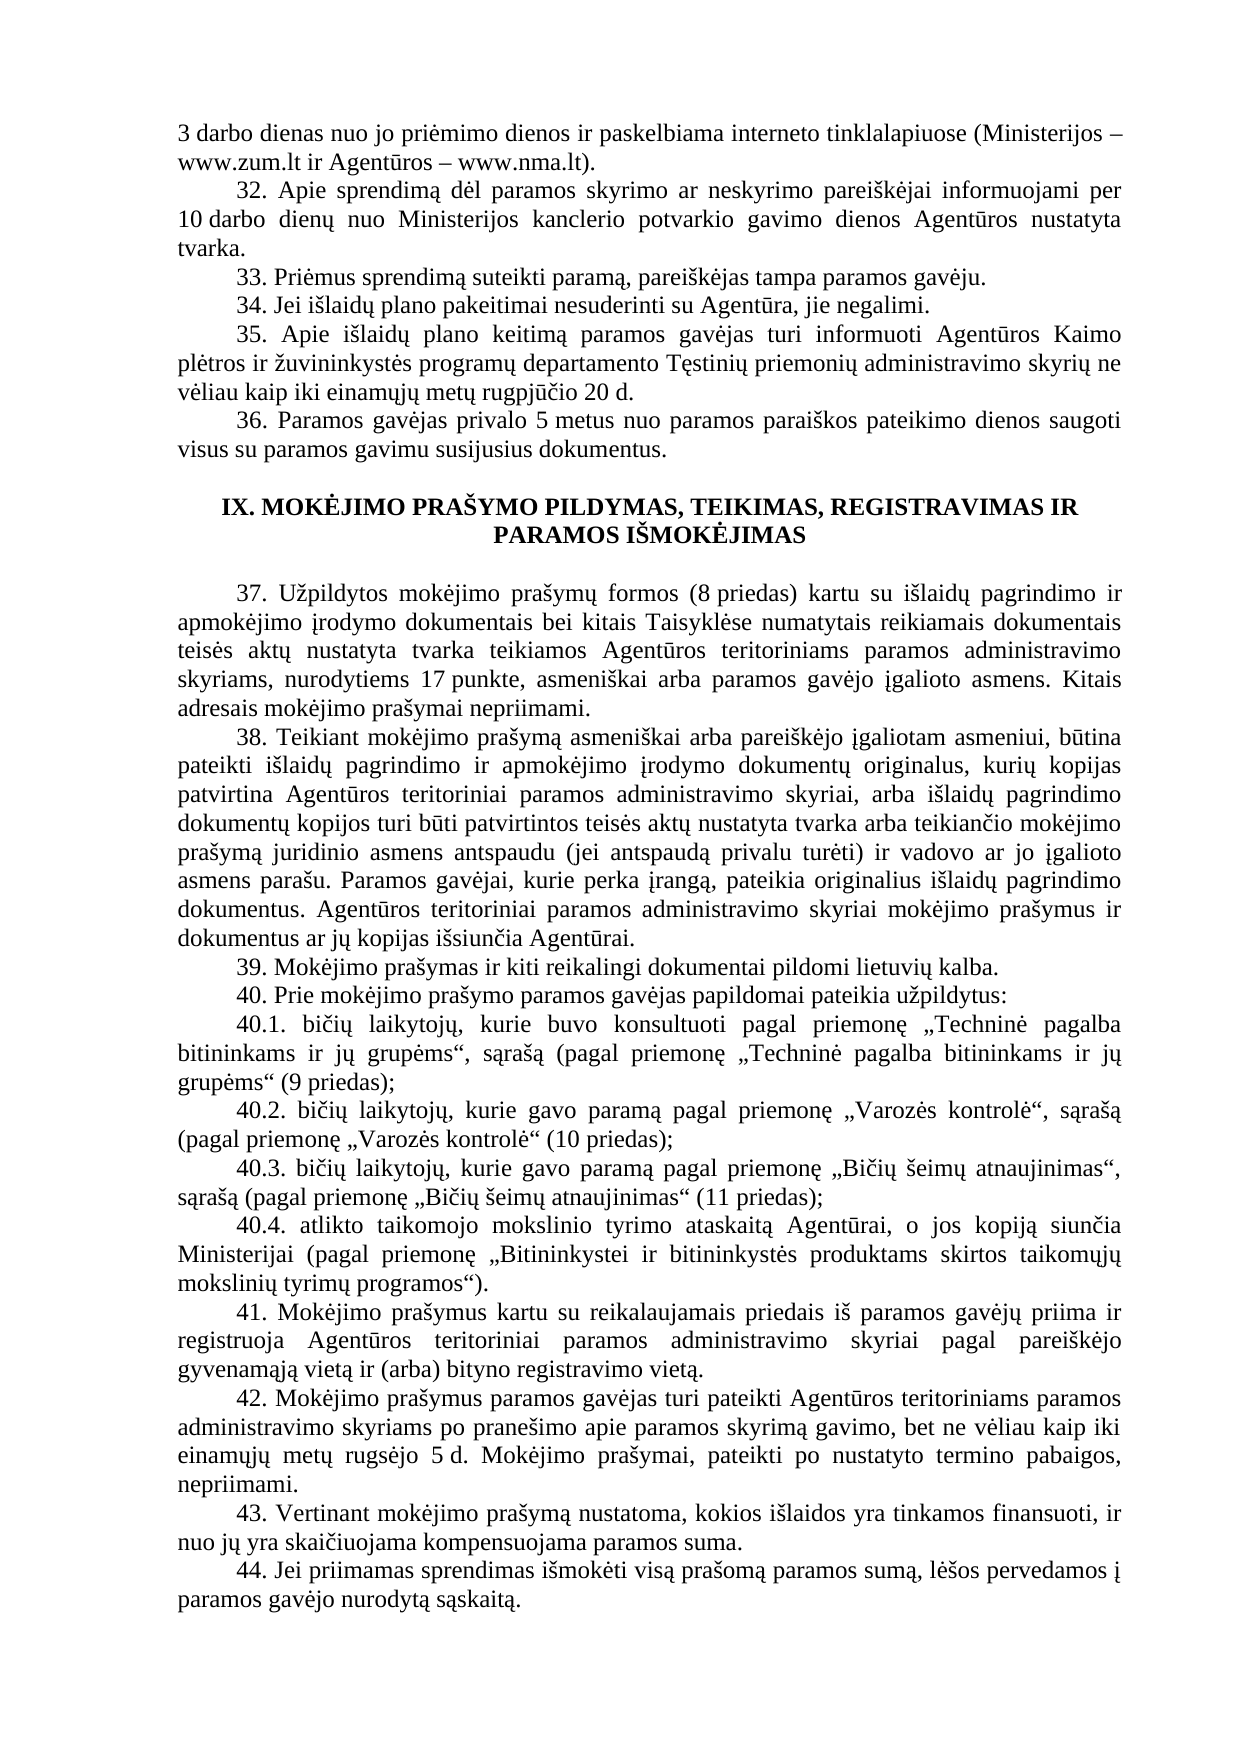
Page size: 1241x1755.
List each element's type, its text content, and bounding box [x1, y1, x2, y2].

text 37. Užpildytos mokėjimo prašymų formos (8 priedas) kartu su išlaidų pagrindimo ir apmokėjimo įrodymo dokumentais bei kitais Taisyklėse numatytais reikiamais dokumentais teisės aktų nustatyta tvarka teikiamos Agentūros teritoriniams paramos administravimo skyriams, nurodytiems 17 punkte, asmeniškai arba paramos gavėjo įgalioto asmens. Kitais adresais mokėjimo prašymai nepriimami. [177, 578, 1122, 722]
text IX. MOKĖJIMO PRAŠYMO PILDYMAS, TEIKIMAS, REGISTRAVIMAS IR PARAMOS IŠMOKĖJIMAS [177, 492, 1122, 549]
text 40.4. atlikto taikomojo mokslinio tyrimo ataskaitą Agentūrai, o jos kopiją siunčia Ministerijai (pagal priemonę „Bitininkystei ir bitininkystės produktams skirtos taikomųjų mokslinių tyrimų programos“). [177, 1211, 1122, 1297]
text 40.2. bičių laikytojų, kurie gavo paramą pagal priemonę „Varozės kontrolė“, sąrašą (pagal priemonę „Varozės kontrolė“ (10 priedas); [177, 1096, 1122, 1153]
text 40.3. bičių laikytojų, kurie gavo paramą pagal priemonę „Bičių šeimų atnaujinimas“, sąrašą (pagal priemonę „Bičių šeimų atnaujinimas“ (11 priedas); [177, 1153, 1122, 1211]
text 38. Teikiant mokėjimo prašymą asmeniškai arba pareiškėjo įgaliotam asmeniui, būtina pateikti išlaidų pagrindimo ir apmokėjimo įrodymo dokumentų originalus, kurių kopijas patvirtina Agentūros teritoriniai paramos administravimo skyriai, arba išlaidų pagrindimo dokumentų kopijos turi būti patvirtintos teisės aktų nustatyta tvarka arba teikiančio mokėjimo prašymą juridinio asmens antspaudu (jei antspaudą privalu turėti) ir vadovo ar jo įgalioto asmens parašu. Paramos gavėjai, kurie perka įrangą, pateikia originalius išlaidų pagrindimo dokumentus. Agentūros teritoriniai paramos administravimo skyriai mokėjimo prašymus ir dokumentus ar jų kopijas išsiunčia Agentūrai. [177, 722, 1122, 952]
text 34. Jei išlaidų plano pakeitimai nesuderinti su Agentūra, jie negalimi. [177, 291, 1122, 319]
text 36. Paramos gavėjas privalo 5 metus nuo paramos paraiškos pateikimo dienos saugoti visus su paramos gavimu susijusius dokumentus. [177, 406, 1122, 463]
text 40. Prie mokėjimo prašymo paramos gavėjas papildomai pateikia užpildytus: [177, 981, 1122, 1009]
text 33. Priėmus sprendimą suteikti paramą, pareiškėjas tampa paramos gavėju. [177, 262, 1122, 291]
text 43. Vertinant mokėjimo prašymą nustatoma, kokios išlaidos yra tinkamos finansuoti, ir nuo jų yra skaičiuojama kompensuojama paramos suma. [177, 1498, 1122, 1556]
text 41. Mokėjimo prašymus kartu su reikalaujamais priedais iš paramos gavėjų priima ir registruoja Agentūros teritoriniai paramos administravimo skyriai pagal pareiškėjo gyvenamąją vietą ir (arba) bityno registravimo vietą. [177, 1297, 1122, 1383]
text 40.1. bičių laikytojų, kurie buvo konsultuoti pagal priemonę „Techninė pagalba bitininkams ir jų grupėms“, sąrašą (pagal priemonę „Techninė pagalba bitininkams ir jų grupėms“ (9 priedas); [177, 1009, 1122, 1096]
text 42. Mokėjimo prašymus paramos gavėjas turi pateikti Agentūros teritoriniams paramos administravimo skyriams po pranešimo apie paramos skyrimą gavimo, bet ne vėliau kaip iki einamųjų metų rugsėjo 5 d. Mokėjimo prašymai, pateikti po nustatyto termino pabaigos, nepriimami. [177, 1383, 1122, 1498]
text 32. Apie sprendimą dėl paramos skyrimo ar neskyrimo pareiškėjai informuojami per 10 darbo dienų nuo Ministerijos kanclerio potvarkio gavimo dienos Agentūros nustatyta tvarka. [177, 176, 1122, 262]
text 3 darbo dienas nuo jo priėmimo dienos ir paskelbiama interneto tinklalapiuose (Ministerijos – www.zum.lt ir Agentūros – www.nma.lt). [177, 118, 1122, 176]
text 44. Jei priimamas sprendimas išmokėti visą prašomą paramos sumą, lėšos pervedamos į paramos gavėjo nurodytą sąskaitą. [177, 1556, 1122, 1613]
text 35. Apie išlaidų plano keitimą paramos gavėjas turi informuoti Agentūros Kaimo plėtros ir žuvininkystės programų departamento Tęstinių priemonių administravimo skyrių ne vėliau kaip iki einamųjų metų rugpjūčio 20 d. [177, 319, 1122, 406]
text 39. Mokėjimo prašymas ir kiti reikalingi dokumentai pildomi lietuvių kalba. [177, 952, 1122, 981]
